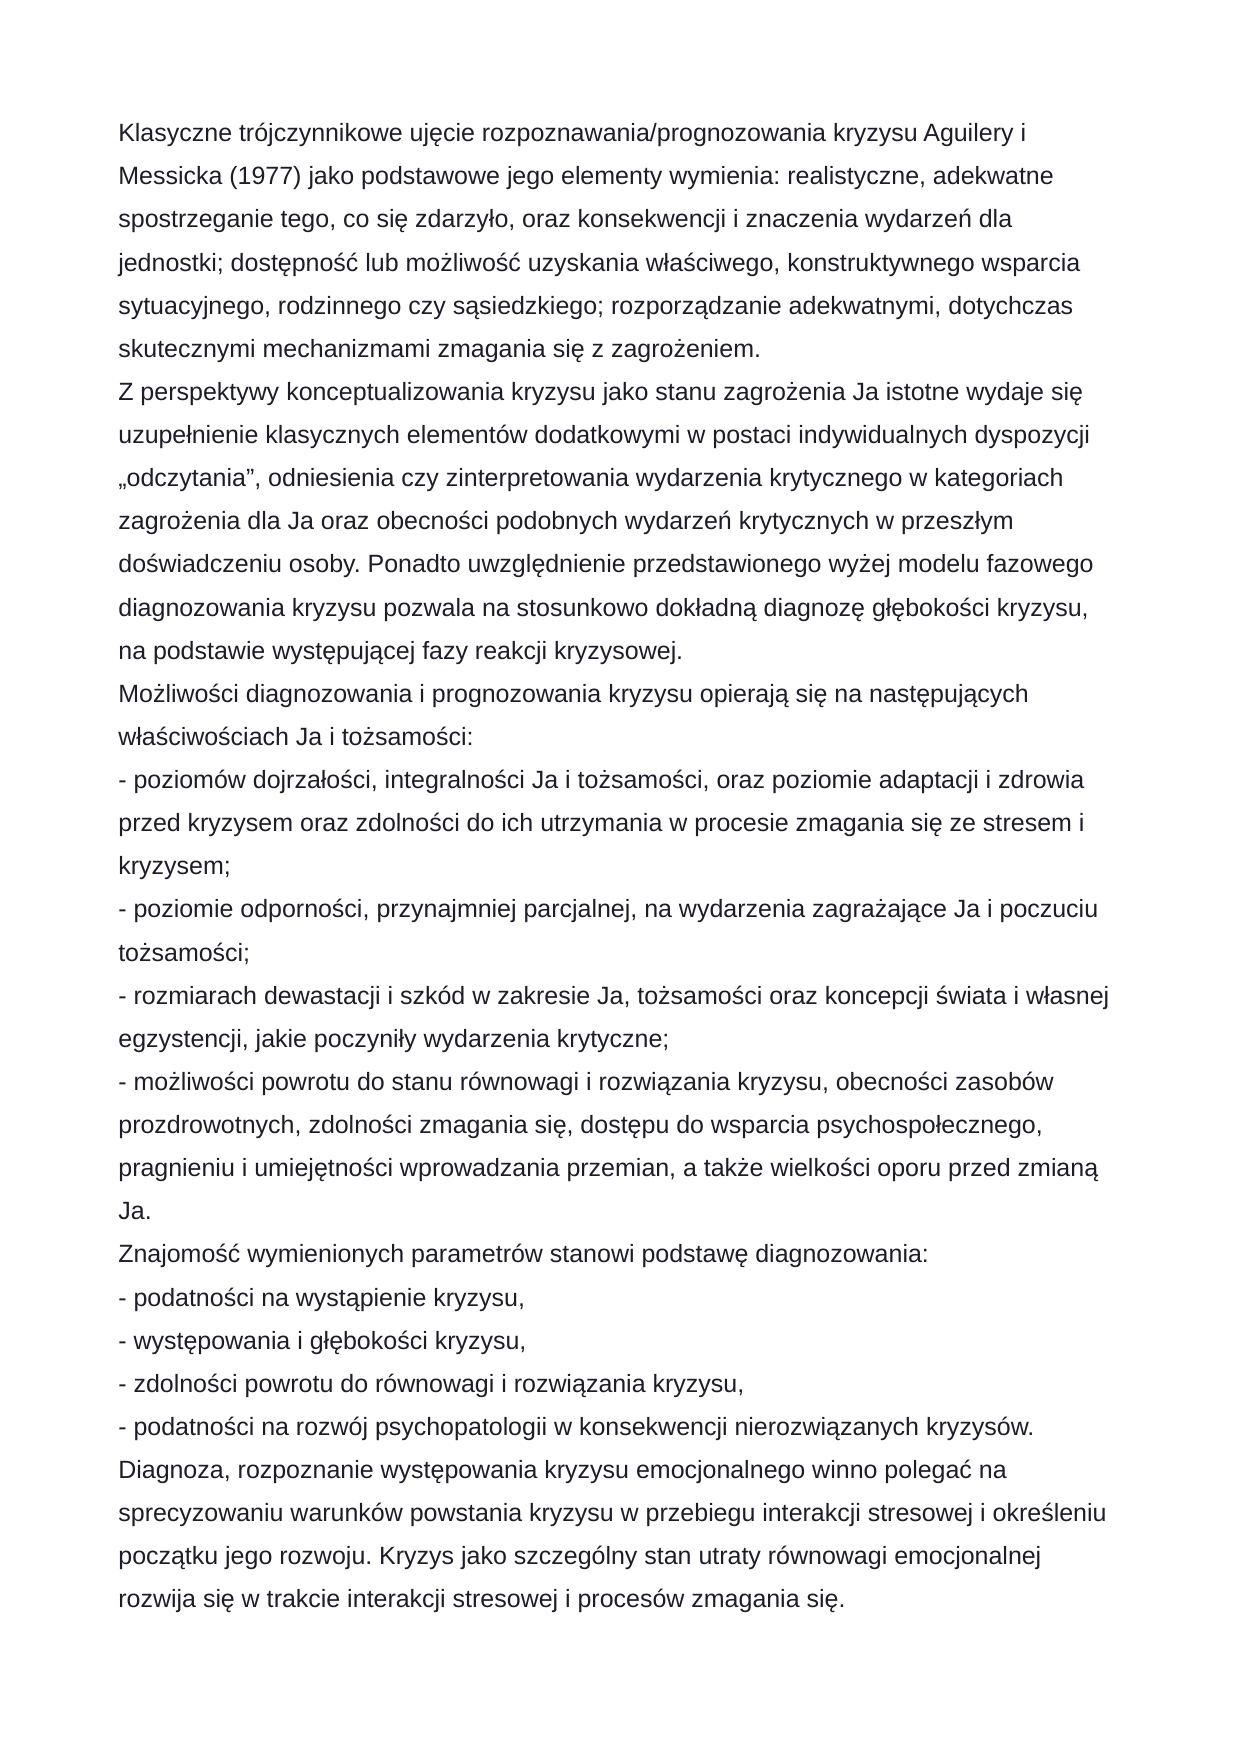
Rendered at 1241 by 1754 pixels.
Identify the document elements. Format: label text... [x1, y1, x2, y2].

text Znajomość wymienionych parametrów stanowi podstawę diagnozowania: [118, 1239, 1122, 1268]
text Klasyczne trójczynnikowe ujęcie rozpoznawania/prognozowania kryzysu Aguilery i Messicka (1977) jako podstawowe jego elementy wymienia: realistyczne, adekwatne spostrzeganie tego, co się zdarzyło, oraz konsekwencji i znaczenia wydarzeń dla jednostki; dostępność lub możliwość uzyskania właściwego, konstruktywnego wsparcia sytuacyjnego, rodzinnego czy sąsiedzkiego; rozporządzanie adekwatnymi, dotychczas skutecznymi mechanizmami zmagania się z zagrożeniem. [118, 118, 1122, 362]
text Z perspektywy konceptualizowania kryzysu jako stanu zagrożenia Ja istotne wydaje się uzupełnienie klasycznych elementów dodatkowymi w postaci indywidualnych dyspozycji „odczytania”, odniesienia czy zinterpretowania wydarzenia krytycznego w kategoriach zagrożenia dla Ja oraz obecności podobnych wydarzeń krytycznych w przeszłym doświadczeniu osoby. Ponadto uwzględnienie przedstawionego wyżej modelu fazowego diagnozowania kryzysu pozwala na stosunkowo dokładną diagnozę głębokości kryzysu, na podstawie występującej fazy reakcji kryzysowej. [118, 377, 1122, 664]
text - rozmiarach dewastacji i szkód w zakresie Ja, tożsamości oraz koncepcji świata i własnej egzystencji, jakie poczyniły wydarzenia krytyczne; [118, 981, 1122, 1052]
text - podatności na rozwój psychopatologii w konsekwencji nierozwiązanych kryzysów. [118, 1412, 1122, 1441]
text - poziomie odporności, przynajmniej parcjalnej, na wydarzenia zagrażające Ja i poczuciu tożsamości; [118, 894, 1122, 966]
text - występowania i głębokości kryzysu, [118, 1326, 1122, 1354]
text Możliwości diagnozowania i prognozowania kryzysu opierają się na następujących właściwościach Ja i tożsamości: [118, 679, 1122, 751]
text Diagnoza, rozpoznanie występowania kryzysu emocjonalnego winno polegać na sprecyzowaniu warunków powstania kryzysu w przebiegu interakcji stresowej i określeniu początku jego rozwoju. Kryzys jako szczególny stan utraty równowagi emocjonalnej rozwija się w trakcie interakcji stresowej i procesów zmagania się. [118, 1455, 1122, 1613]
text - zdolności powrotu do równowagi i rozwiązania kryzysu, [118, 1369, 1122, 1397]
text - możliwości powrotu do stanu równowagi i rozwiązania kryzysu, obecności zasobów prozdrowotnych, zdolności zmagania się, dostępu do wsparcia psychospołecznego, pragnieniu i umiejętności wprowadzania przemian, a także wielkości oporu przed zmianą Ja. [118, 1067, 1122, 1225]
text - poziomów dojrzałości, integralności Ja i tożsamości, oraz poziomie adaptacji i zdrowia przed kryzysem oraz zdolności do ich utrzymania w procesie zmagania się ze stresem i kryzysem; [118, 765, 1122, 880]
text - podatności na wystąpienie kryzysu, [118, 1282, 1122, 1311]
